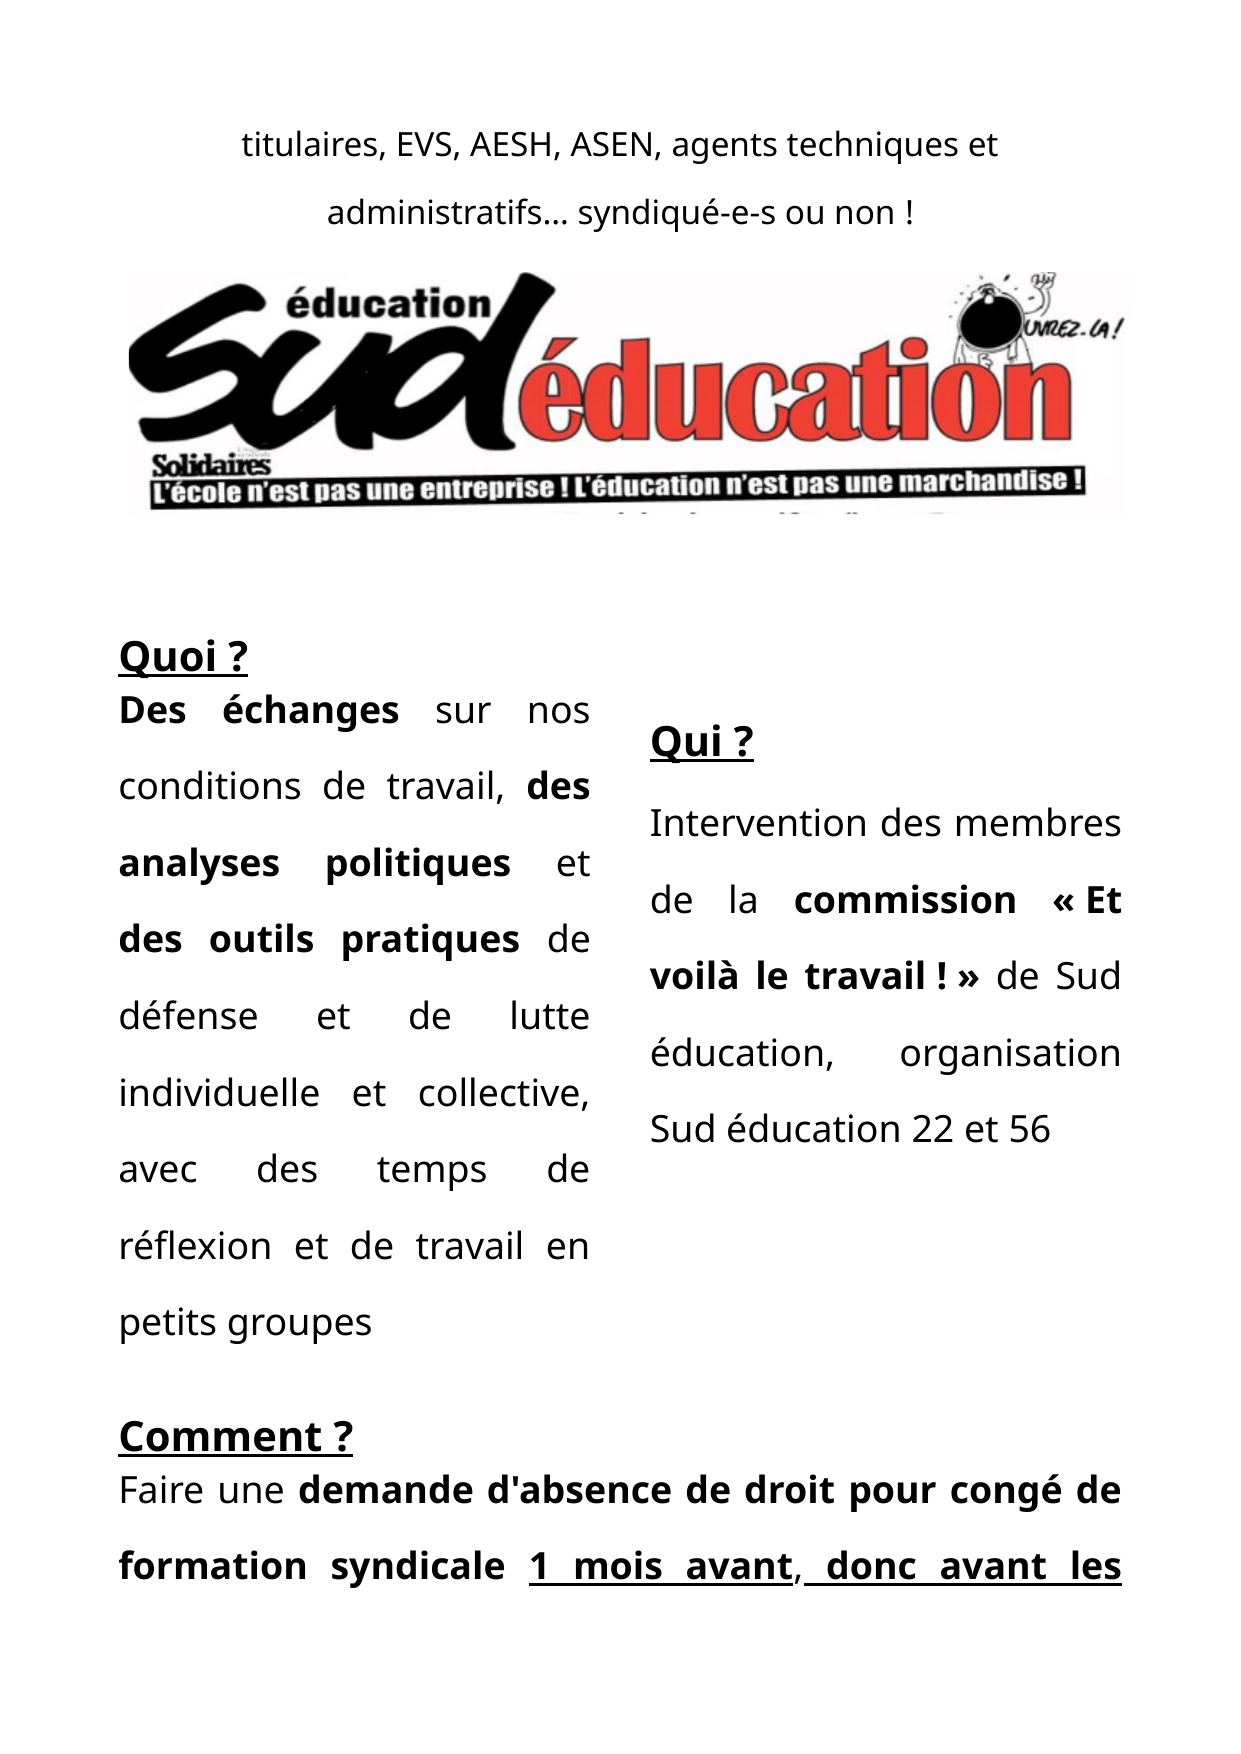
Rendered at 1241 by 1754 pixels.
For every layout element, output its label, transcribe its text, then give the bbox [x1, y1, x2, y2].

text Intervention des membres de la commission « Et voilà le travail ! » de Sud éducation, organisation Sud éducation 22 et 56 [649, 797, 1122, 1154]
text titulaires, EVS, AESH, ASEN, agents techniques et administratifs… syndiqué-e-s ou non ! [118, 118, 1122, 234]
text Quoi ? [118, 626, 591, 683]
text Qui ? [649, 711, 1122, 768]
text Faire une demande d'absence de droit pour congé de formation syndicale 1 mois avant, donc avant les [118, 1463, 1122, 1591]
text Comment ? [118, 1406, 1122, 1463]
text Des échanges sur nos conditions de travail, des analyses politiques et des outils pratiques de défense et de lutte individuelle et collective, avec des temps de réflexion et de travail en petits groupes [118, 683, 591, 1347]
picture [128, 272, 1133, 533]
